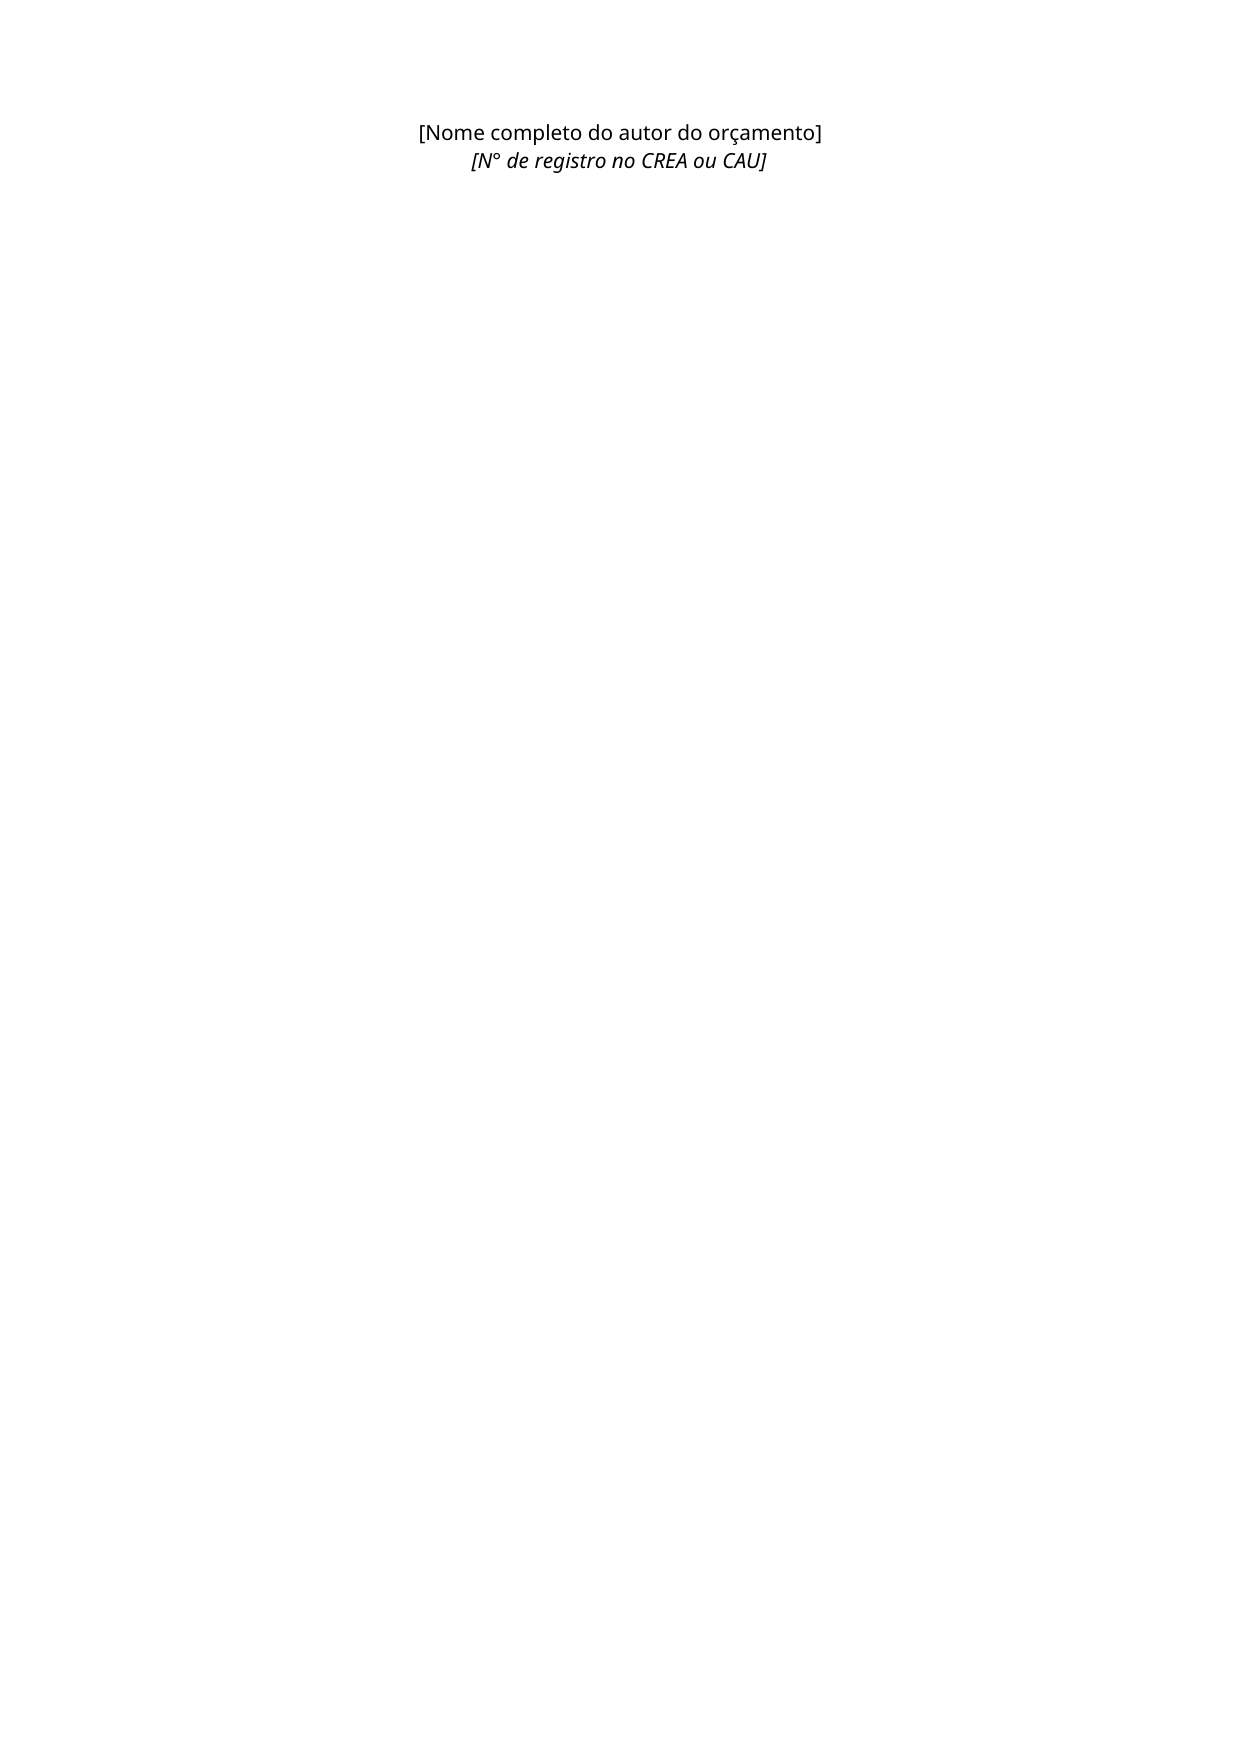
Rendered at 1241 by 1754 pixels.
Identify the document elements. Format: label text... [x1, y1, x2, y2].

text [N° de registro no CREA ou CAU] [118, 147, 1122, 175]
text [Nome completo do autor do orçamento] [118, 118, 1122, 147]
